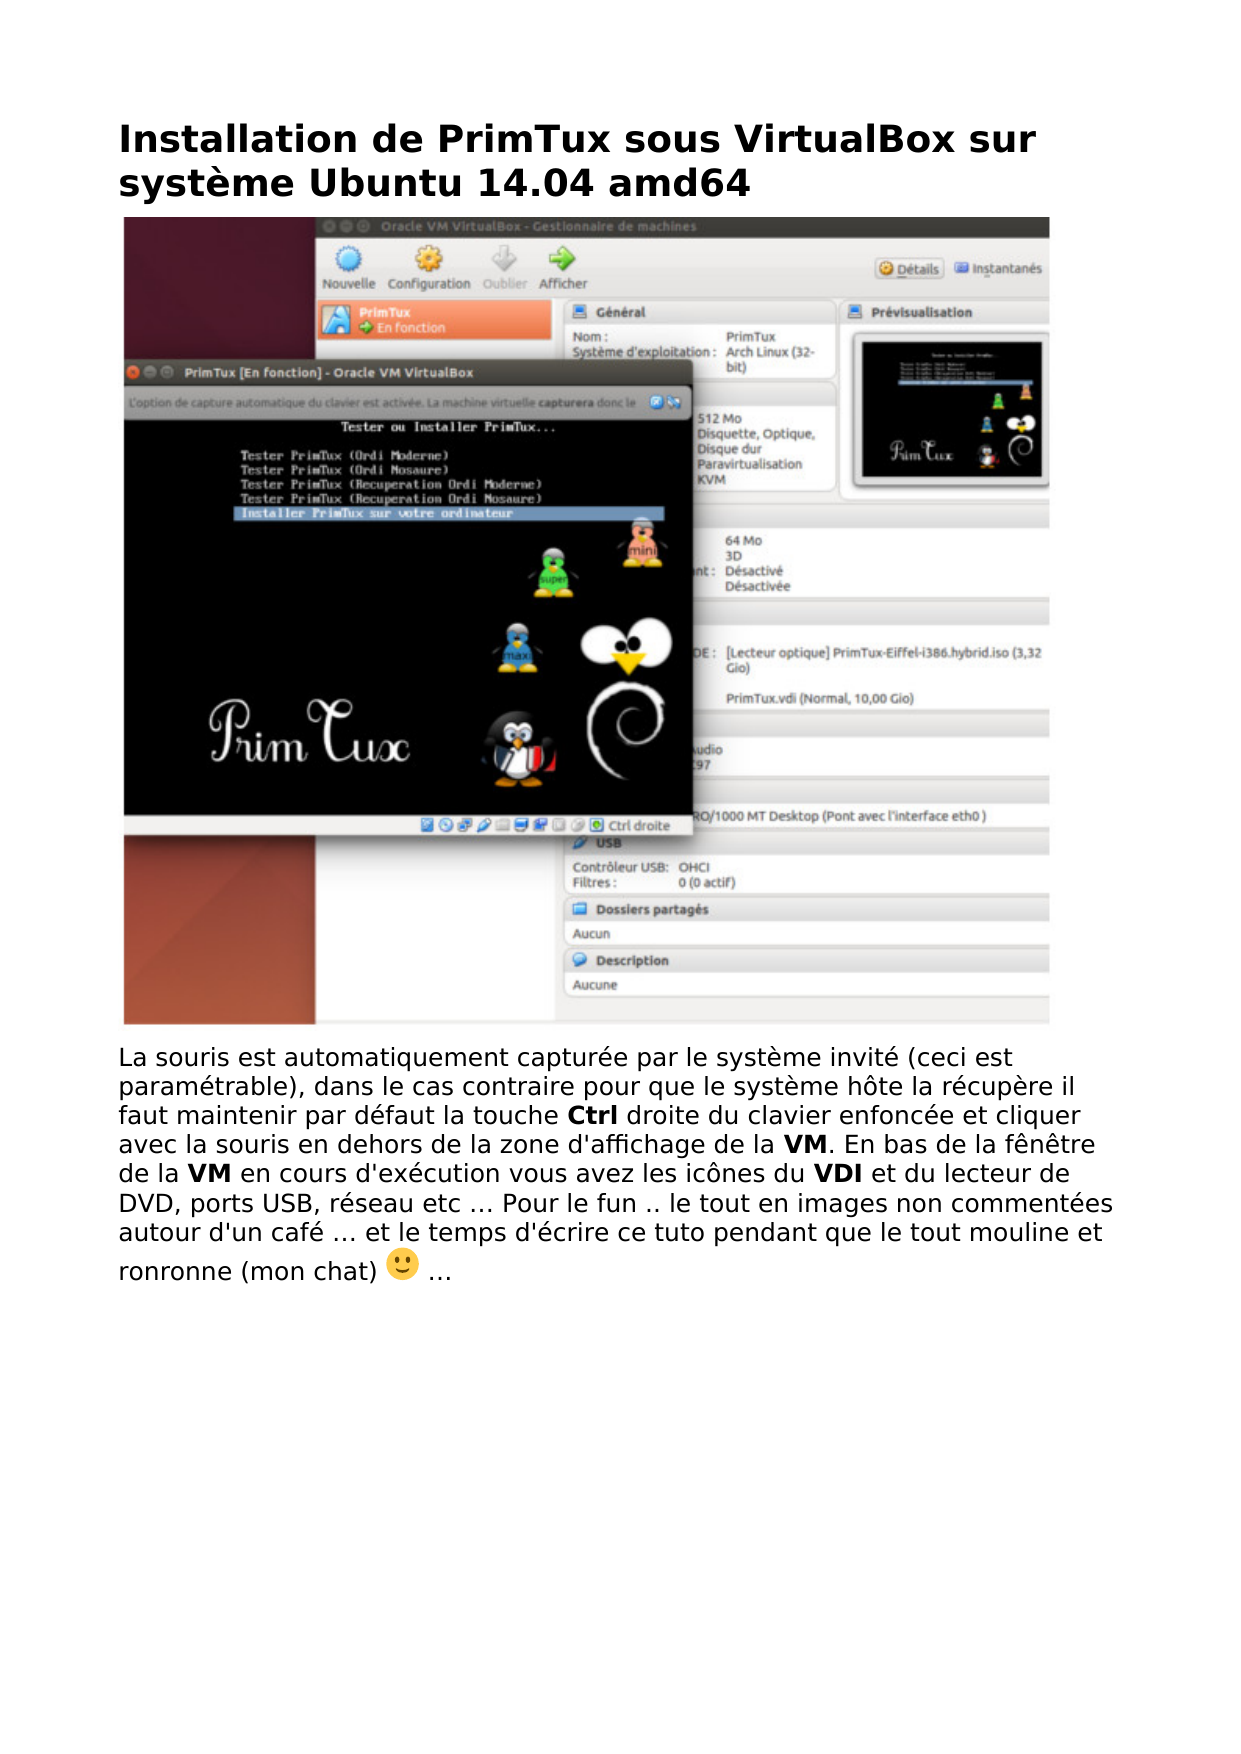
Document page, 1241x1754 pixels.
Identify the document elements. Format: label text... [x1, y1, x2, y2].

text La souris est automatiquement capturée par le système invité (ceci est paramétrable), dans le cas contraire pour que le système hôte la récupère il faut maintenir par défaut la touche Ctrl droite du clavier enfoncée et cliquer avec la souris en dehors de la zone d'affichage de la VM. En bas de la fênêtre de la VM en cours d'exécution vous avez les icônes du VDI et du lecteur de DVD, ports USB, réseau etc … Pour le fun .. le tout en images non commentées autour d'un café … et le temps d'écrire ce tuto pendant que le tout mouline et ronronne (mon chat) … [118, 1043, 1122, 1286]
subtitle Installation de PrimTux sous VirtualBox sur système Ubuntu 14.04 amd64 [118, 118, 1122, 205]
picture [118, 217, 1056, 1031]
